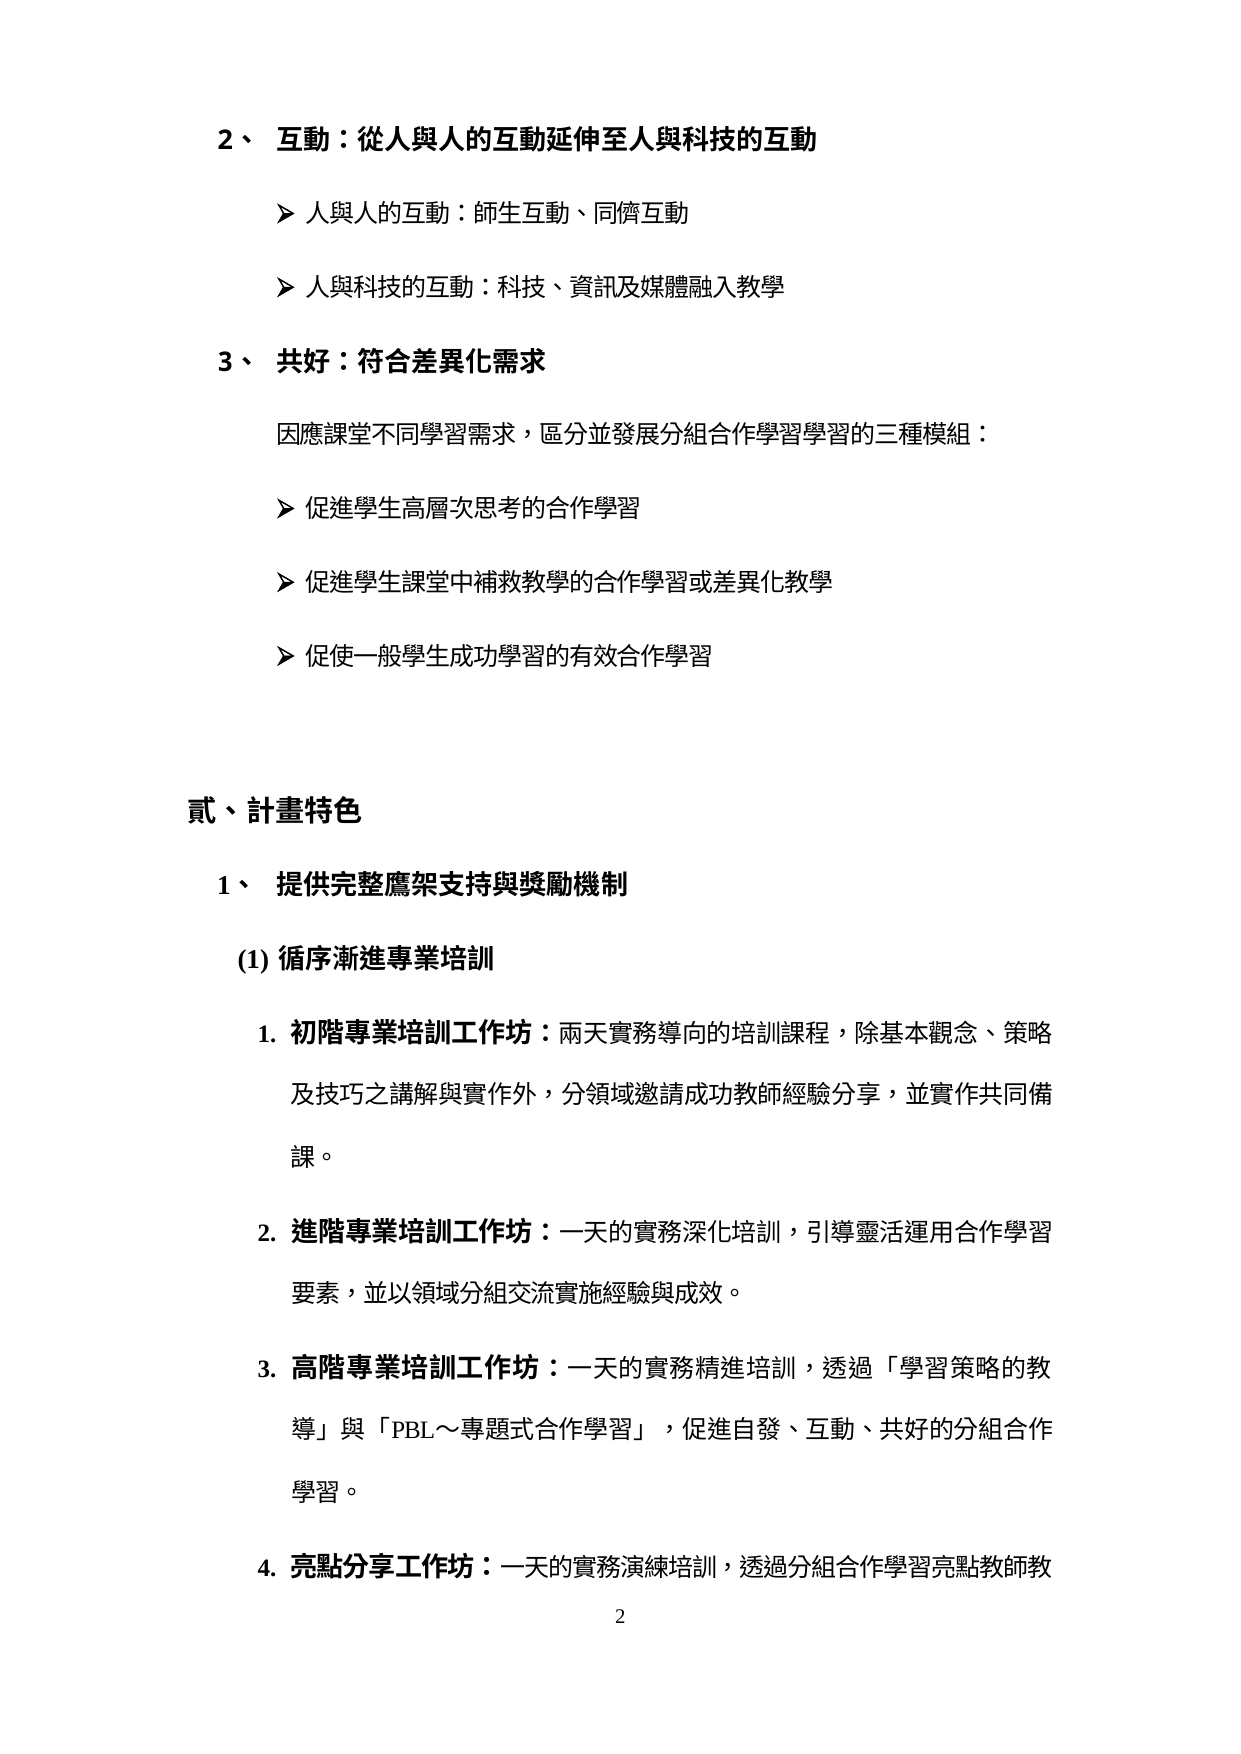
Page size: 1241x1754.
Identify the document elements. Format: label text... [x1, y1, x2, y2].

list 高階專業培訓工作坊：一天的實務精進培訓，透過「學習策略的教導」與「PBL～專題式合作學習」，促進自發、互動、共好的分組合作學習。 [257, 1324, 1053, 1511]
list 促進學生高層次思考的合作學習 [276, 465, 1053, 527]
list 亮點分享工作坊：一天的實務演練培訓，透過分組合作學習亮點教師教 [257, 1522, 1053, 1585]
list 循序漸進專業培訓 [237, 915, 1053, 977]
text 因應課堂不同學習需求，區分並發展分組合作學習學習的三種模組： [276, 391, 1053, 454]
list 計畫特色 [187, 767, 1053, 830]
list 互動：從人與人的互動延伸至人與科技的互動 [217, 96, 1053, 159]
list 促使一般學生成功學習的有效合作學習 [276, 612, 1053, 675]
list 進階專業培訓工作坊：一天的實務深化培訓，引導靈活運用合作學習要素，並以領域分組交流實施經驗與成效。 [257, 1187, 1053, 1312]
list 人與科技的互動：科技、資訊及媒體融入教學 [276, 244, 1053, 306]
list 人與人的互動：師生互動、同儕互動 [276, 170, 1053, 232]
list 初階專業培訓工作坊：兩天實務導向的培訓課程，除基本觀念、策略及技巧之講解與實作外，分領域邀請成功教師經驗分享，並實作共同備課。 [257, 989, 1053, 1176]
list 促進學生課堂中補救教學的合作學習或差異化教學 [276, 539, 1053, 601]
list 提供完整鷹架支持與獎勵機制 [217, 841, 1053, 904]
list 共好：符合差異化需求 [217, 317, 1053, 380]
